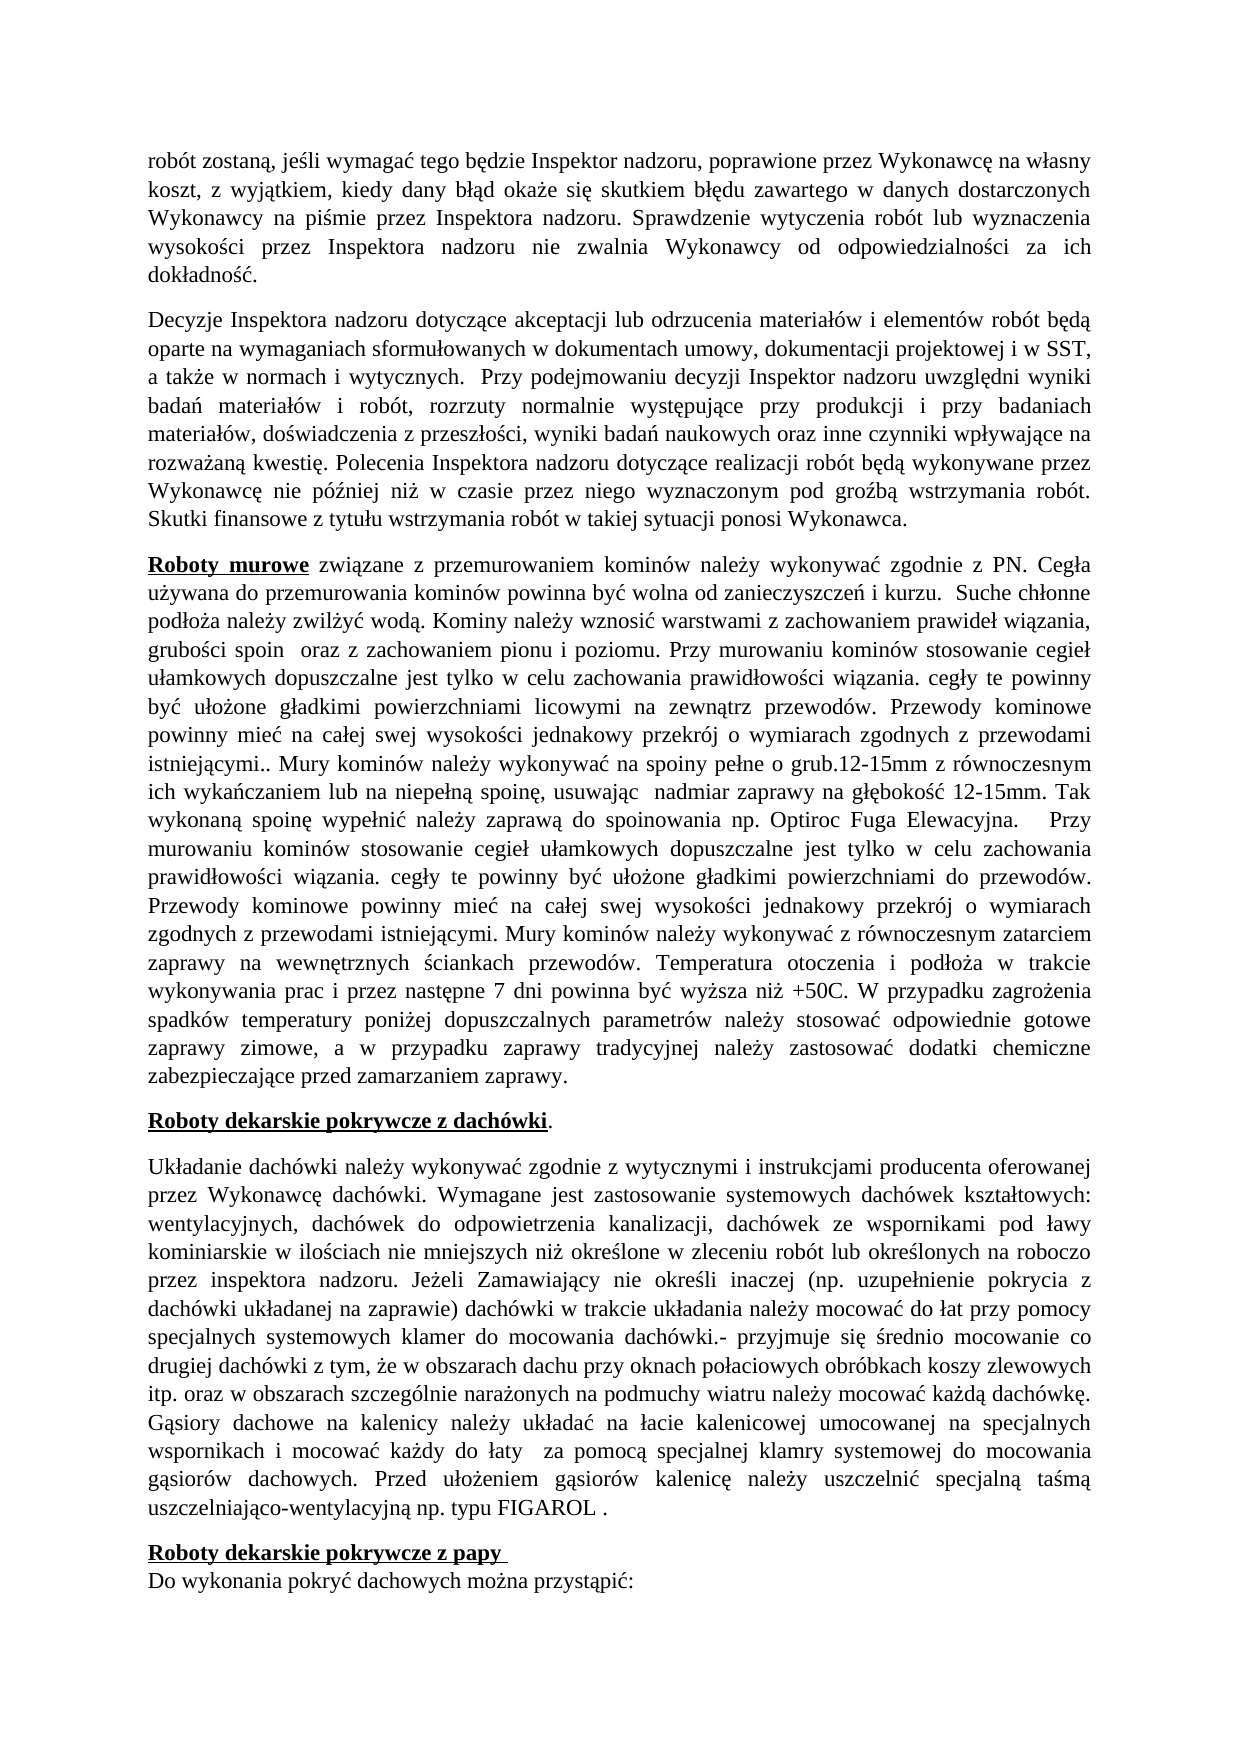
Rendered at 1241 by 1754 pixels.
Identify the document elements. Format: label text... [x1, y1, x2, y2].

text Roboty murowe związane z przemurowaniem kominów należy wykonywać zgodnie z PN. Cegła używana do przemurowania kominów powinna być wolna od zanieczyszczeń i kurzu. Suche chłonne podłoża należy zwilżyć wodą. Kominy należy wznosić warstwami z zachowaniem prawideł wiązania, grubości spoin oraz z zachowaniem pionu i poziomu. Przy murowaniu kominów stosowanie cegieł ułamkowych dopuszczalne jest tylko w celu zachowania prawidłowości wiązania. cegły te powinny być ułożone gładkimi powierzchniami licowymi na zewnątrz przewodów. Przewody kominowe powinny mieć na całej swej wysokości jednakowy przekrój o wymiarach zgodnych z przewodami istniejącymi.. Mury kominów należy wykonywać na spoiny pełne o grub.12-15mm z równoczesnym ich wykańczaniem lub na niepełną spoinę, usuwając nadmiar zaprawy na głębokość 12-15mm. Tak wykonaną spoinę wypełnić należy zaprawą do spoinowania np. Optiroc Fuga Elewacyjna. Przy murowaniu kominów stosowanie cegieł ułamkowych dopuszczalne jest tylko w celu zachowania prawidłowości wiązania. cegły te powinny być ułożone gładkimi powierzchniami do przewodów. Przewody kominowe powinny mieć na całej swej wysokości jednakowy przekrój o wymiarach zgodnych z przewodami istniejącymi. Mury kominów należy wykonywać z równoczesnym zatarciem zaprawy na wewnętrznych ściankach przewodów. Temperatura otoczenia i podłoża w trakcie wykonywania prac i przez następne 7 dni powinna być wyższa niż +50C. W przypadku zagrożenia spadków temperatury poniżej dopuszczalnych parametrów należy stosować odpowiednie gotowe zaprawy zimowe, a w przypadku zaprawy tradycyjnej należy zastosować dodatki chemiczne zabezpieczające przed zamarzaniem zaprawy. [148, 551, 1093, 1089]
text Roboty dekarskie pokrywcze z dachówki. [148, 1108, 1093, 1134]
text Roboty dekarskie pokrywcze z papy [148, 1539, 1093, 1565]
text robót zostaną, jeśli wymagać tego będzie Inspektor nadzoru, poprawione przez Wykonawcę na własny koszt, z wyjątkiem, kiedy dany błąd okaże się skutkiem błędu zawartego w danych dostarczonych Wykonawcy na piśmie przez Inspektora nadzoru. Sprawdzenie wytyczenia robót lub wyznaczenia wysokości przez Inspektora nadzoru nie zwalnia Wykonawcy od odpowiedzialności za ich dokładność. [148, 148, 1093, 288]
text Decyzje Inspektora nadzoru dotyczące akceptacji lub odrzucenia materiałów i elementów robót będą oparte na wymaganiach sformułowanych w dokumentach umowy, dokumentacji projektowej i w SST, a także w normach i wytycznych. Przy podejmowaniu decyzji Inspektor nadzoru uwzględni wyniki badań materiałów i robót, rozrzuty normalnie występujące przy produkcji i przy badaniach materiałów, doświadczenia z przeszłości, wyniki badań naukowych oraz inne czynniki wpływające na rozważaną kwestię. Polecenia Inspektora nadzoru dotyczące realizacji robót będą wykonywane przez Wykonawcę nie później niż w czasie przez niego wyznaczonym pod groźbą wstrzymania robót. Skutki finansowe z tytułu wstrzymania robót w takiej sytuacji ponosi Wykonawca. [148, 306, 1093, 532]
text Układanie dachówki należy wykonywać zgodnie z wytycznymi i instrukcjami producenta oferowanej przez Wykonawcę dachówki. Wymagane jest zastosowanie systemowych dachówek kształtowych: wentylacyjnych, dachówek do odpowietrzenia kanalizacji, dachówek ze wspornikami pod ławy kominiarskie w ilościach nie mniejszych niż określone w zleceniu robót lub określonych na roboczo przez inspektora nadzoru. Jeżeli Zamawiający nie określi inaczej (np. uzupełnienie pokrycia z dachówki układanej na zaprawie) dachówki w trakcie układania należy mocować do łat przy pomocy specjalnych systemowych klamer do mocowania dachówki.- przyjmuje się średnio mocowanie co drugiej dachówki z tym, że w obszarach dachu przy oknach połaciowych obróbkach koszy zlewowych itp. oraz w obszarach szczególnie narażonych na podmuchy wiatru należy mocować każdą dachówkę. Gąsiory dachowe na kalenicy należy układać na łacie kalenicowej umocowanej na specjalnych wspornikach i mocować każdy do łaty za pomocą specjalnej klamry systemowej do mocowania gąsiorów dachowych. Przed ułożeniem gąsiorów kalenicę należy uszczelnić specjalną taśmą uszczelniająco-wentylacyjną np. typu FIGAROL . [148, 1153, 1093, 1520]
text Do wykonania pokryć dachowych można przystąpić: [148, 1567, 1093, 1594]
